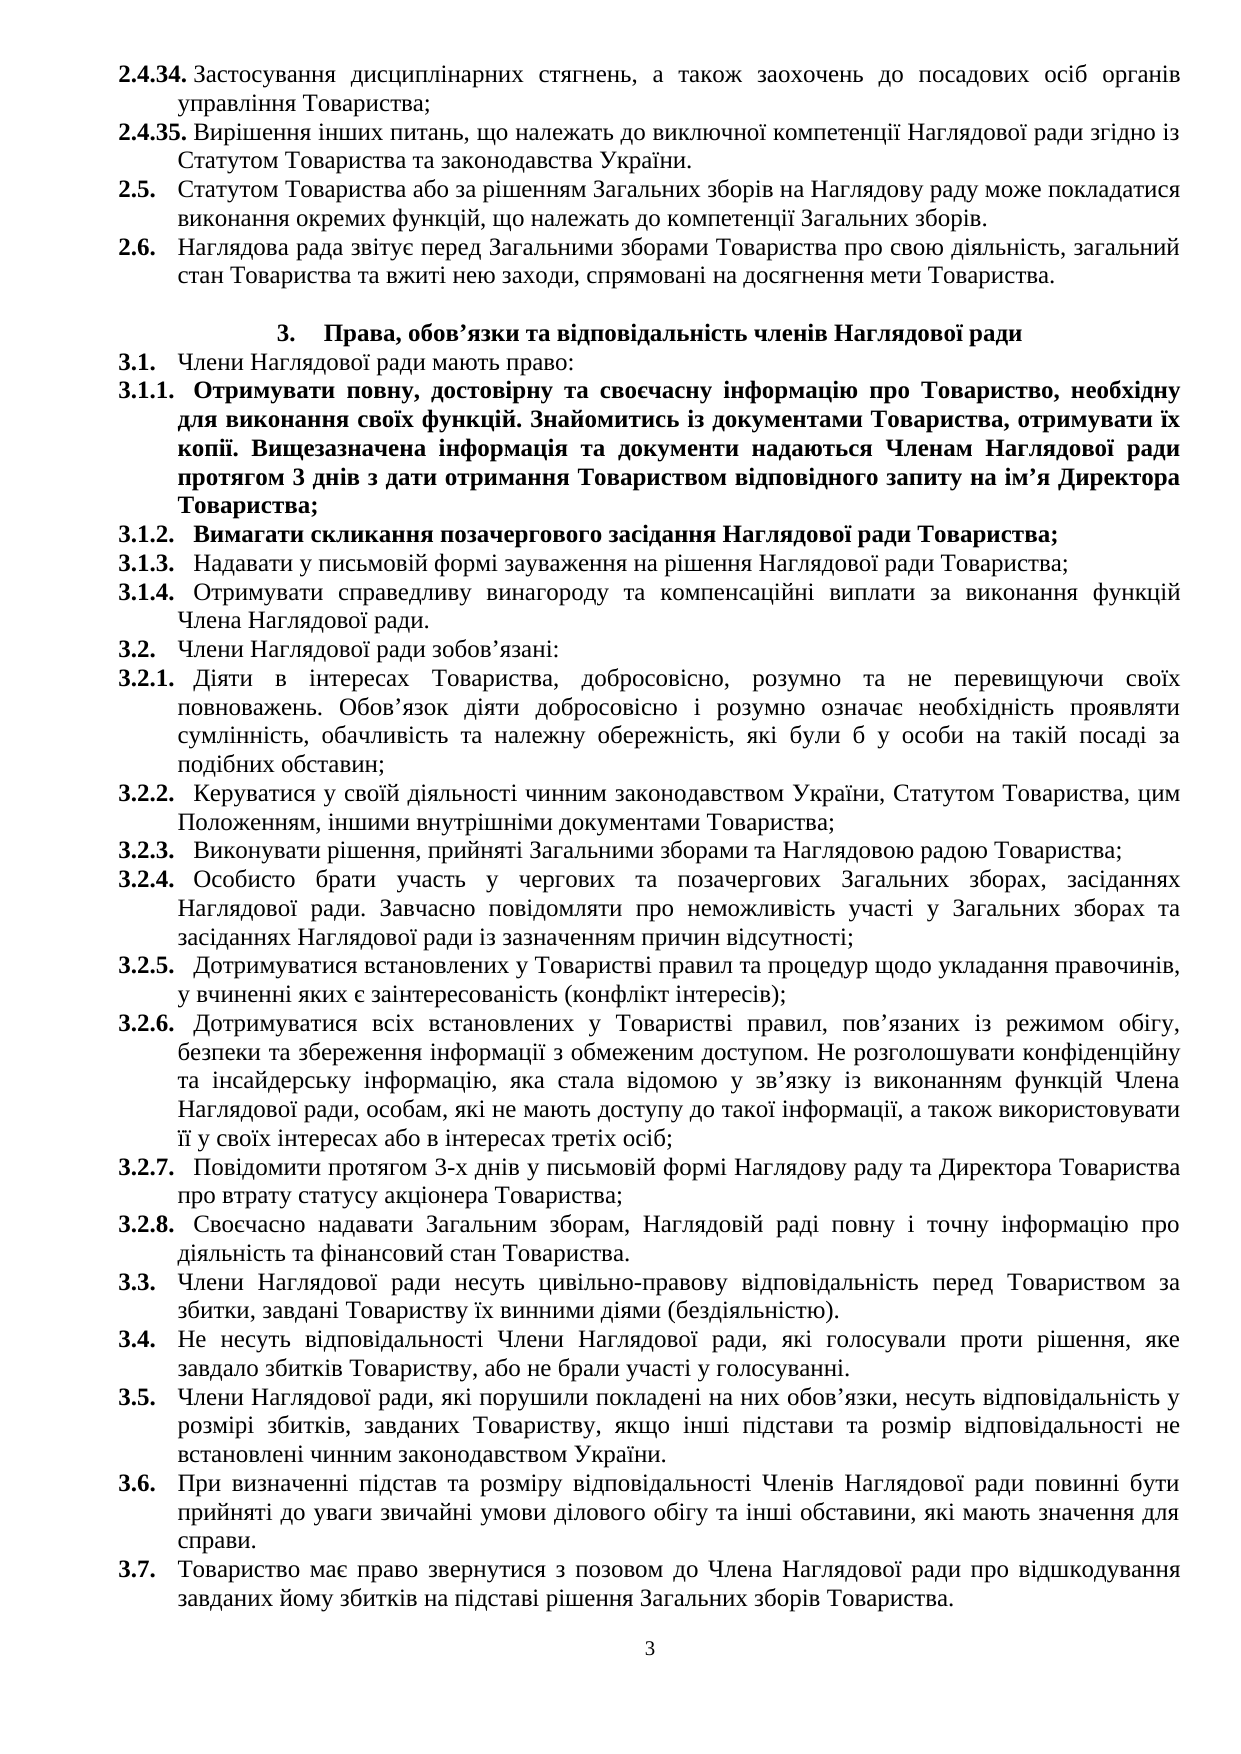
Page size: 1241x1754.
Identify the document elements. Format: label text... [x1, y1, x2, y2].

list Члени Наглядової ради зобов’язані: [118, 634, 1181, 663]
list Товариство має право звернутися з позовом до Члена Наглядової ради про відшкодування завданих йому збитків на підставі рішення Загальних зборів Товариства. [118, 1554, 1181, 1612]
list Своєчасно надавати Загальним зборам, Наглядовій раді повну і точну інформацію про діяльність та фінансовий стан Товариства. [118, 1209, 1181, 1267]
list Дотримуватися всіх встановлених у Товаристві правил, пов’язаних із режимом обігу, безпеки та збереження інформації з обмеженим доступом. Не розголошувати конфіденційну та інсайдерську інформацію, яка стала відомою у зв’язку із виконанням функцій Члена Наглядової ради, особам, які не мають доступу до такої інформації, а також використовувати її у своїх інтересах або в інтересах третіх осіб; [118, 1008, 1181, 1152]
list Отримувати справедливу винагороду та компенсаційні виплати за виконання функцій Члена Наглядової ради. [118, 577, 1181, 634]
list Діяти в інтересах Товариства, добросовісно, розумно та не перевищуючи своїх повноважень. Обов’язок діяти добросовісно і розумно означає необхідність проявляти сумлінність, обачливість та належну обережність, які були б у особи на такій посаді за подібних обставин; [118, 663, 1181, 778]
list Не несуть відповідальності Члени Наглядової ради, які голосували проти рішення, яке завдало збитків Товариству, або не брали участі у голосуванні. [118, 1324, 1181, 1382]
list Вимагати скликання позачергового засідання Наглядової ради Товариства; [118, 519, 1181, 548]
list Члени Наглядової ради несуть цивільно-правову відповідальність перед Товариством за збитки, завдані Товариству їх винними діями (бездіяльністю). [118, 1267, 1181, 1324]
list Члени Наглядової ради мають право: [118, 347, 1181, 375]
list Отримувати повну, достовірну та своєчасну інформацію про Товариство, необхідну для виконання своїх функцій. Знайомитись із документами Товариства, отримувати їх копії. Вищезазначена інформація та документи надаються Членам Наглядової ради протягом 3 днів з дати отримання Товариством відповідного запиту на ім’я Директора Товариства; [118, 375, 1181, 519]
list Застосування дисциплінарних стягнень, а також заохочень до посадових осіб органів управління Товариства; [118, 59, 1181, 117]
list Дотримуватися встановлених у Товаристві правил та процедур щодо укладання правочинів, у вчиненні яких є заінтересованість (конфлікт інтересів); [118, 950, 1181, 1008]
list Повідомити протягом 3-х днів у письмовій формі Наглядову раду та Директора Товариства про втрату статусу акціонера Товариства; [118, 1152, 1181, 1209]
list Виконувати рішення, прийняті Загальними зборами та Наглядовою радою Товариства; [118, 835, 1181, 864]
list Керуватися у своїй діяльності чинним законодавством України, Статутом Товариства, цим Положенням, іншими внутрішніми документами Товариства; [118, 778, 1181, 835]
list При визначенні підстав та розміру відповідальності Членів Наглядової ради повинні бути прийняті до уваги звичайні умови ділового обігу та інші обставини, які мають значення для справи. [118, 1468, 1181, 1554]
list Члени Наглядової ради, які порушили покладені на них обов’язки, несуть відповідальність у розмірі збитків, завданих Товариству, якщо інші підстави та розмір відповідальності не встановлені чинним законодавством України. [118, 1382, 1181, 1468]
list Статутом Товариства або за рішенням Загальних зборів на Наглядову раду може покладатися виконання окремих функцій, що належать до компетенції Загальних зборів. [118, 174, 1181, 232]
list Наглядова рада звітує перед Загальними зборами Товариства про свою діяльність, загальний стан Товариства та вжиті нею заходи, спрямовані на досягнення мети Товариства. [118, 232, 1181, 289]
list Права, обов’язки та відповідальність членів Наглядової ради [118, 318, 1181, 347]
list Надавати у письмовій формі зауваження на рішення Наглядової ради Товариства; [118, 548, 1181, 577]
list Вирішення інших питань, що належать до виключної компетенції Наглядової ради згідно із Статутом Товариства та законодавства України. [118, 117, 1181, 174]
list Особисто брати участь у чергових та позачергових Загальних зборах, засіданнях Наглядової ради. Завчасно повідомляти про неможливість участі у Загальних зборах та засіданнях Наглядової ради із зазначенням причин відсутності; [118, 864, 1181, 950]
